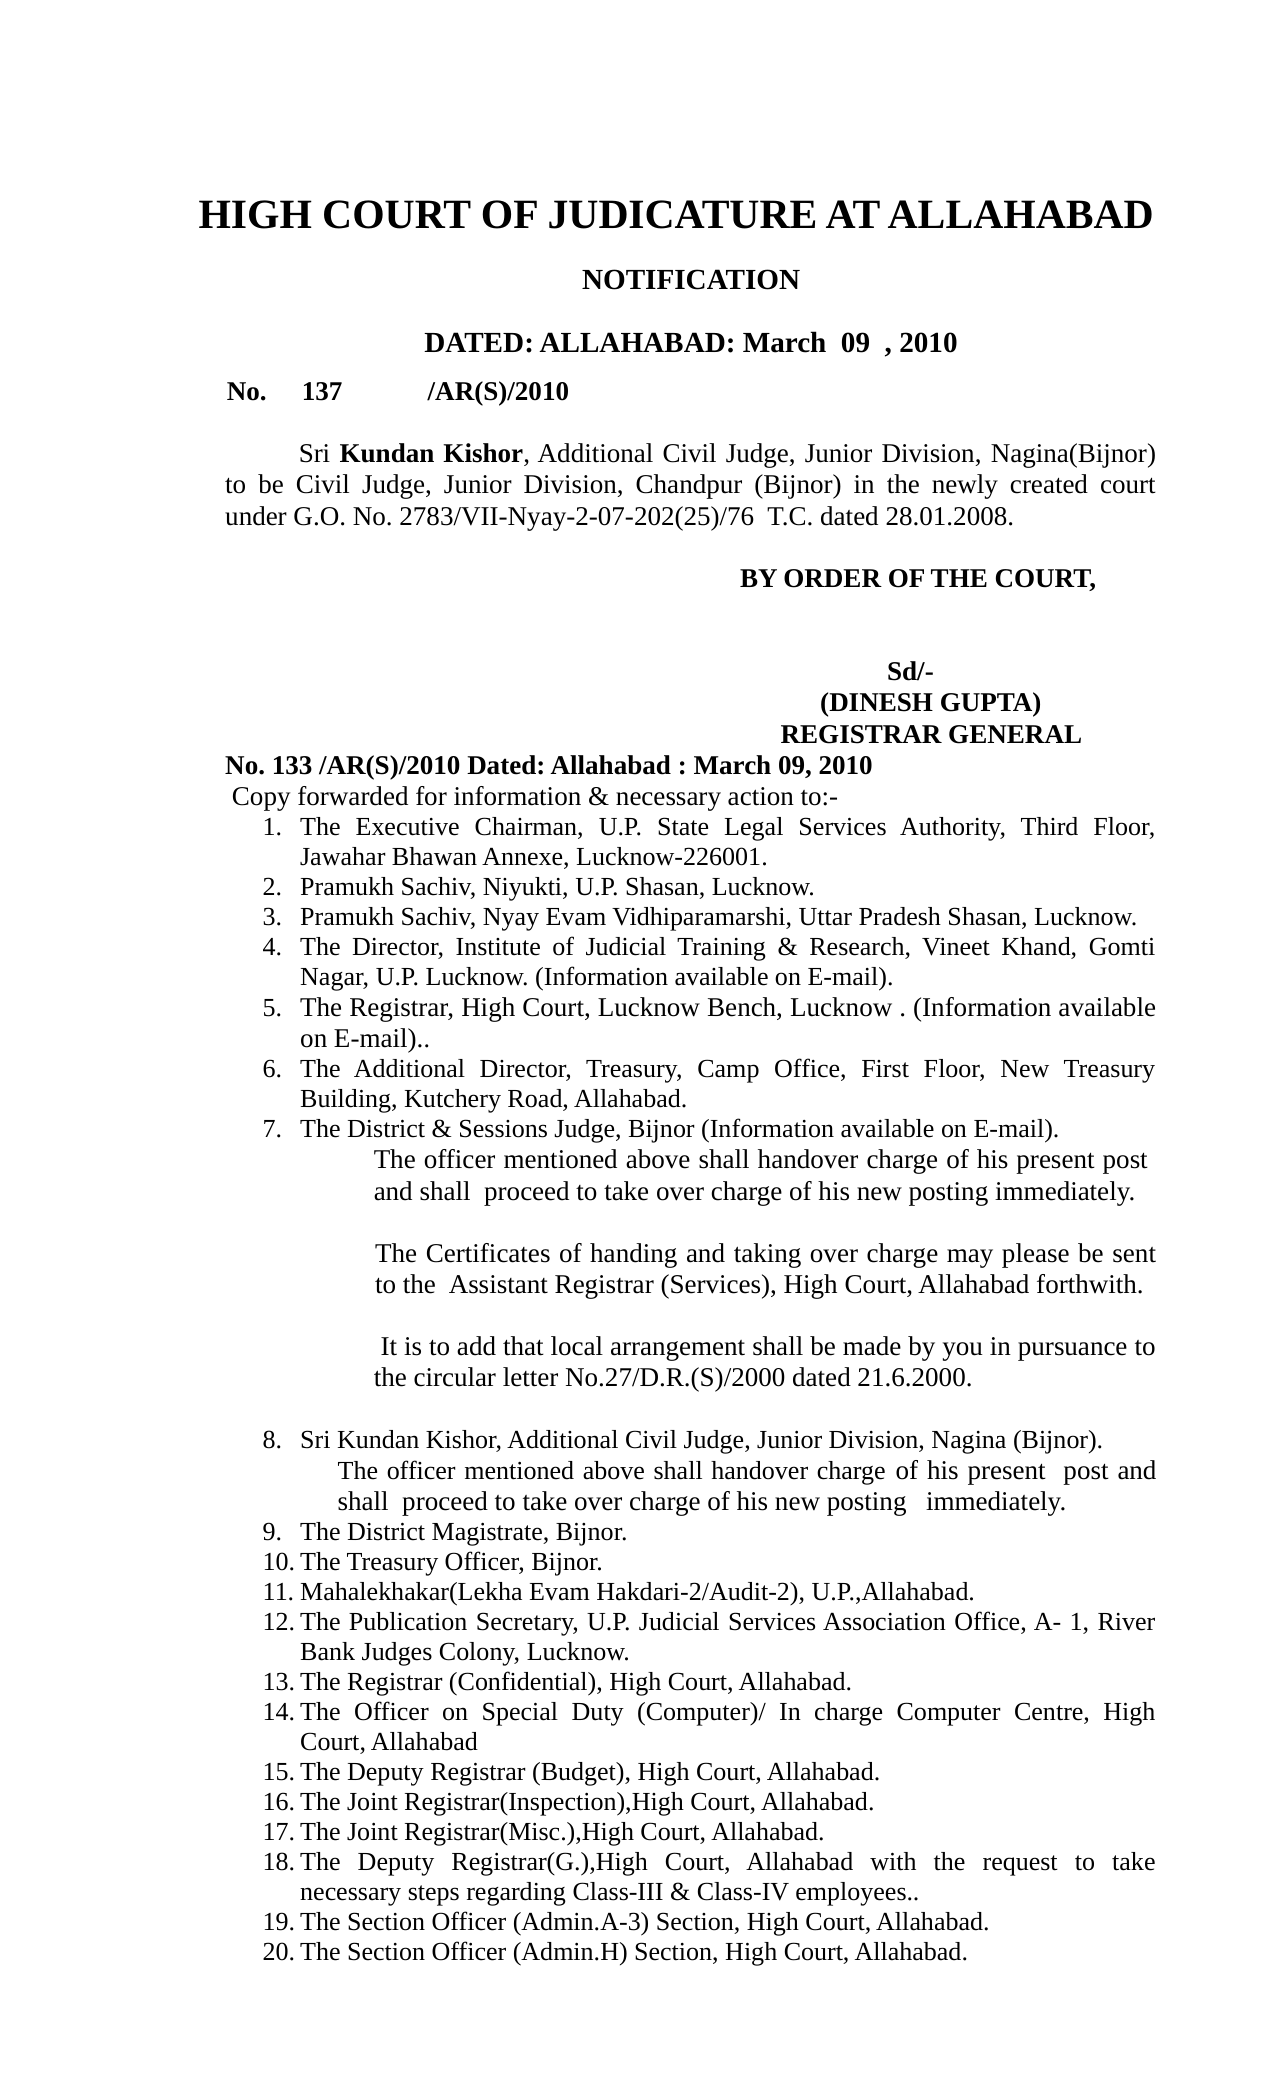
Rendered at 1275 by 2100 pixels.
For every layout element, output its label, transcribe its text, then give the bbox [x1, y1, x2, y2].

list The Joint Registrar(Misc.),High Court, Allahabad. [262, 1816, 1157, 1846]
list The Deputy Registrar (Budget), High Court, Allahabad. [262, 1756, 1157, 1786]
title HIGH COURT OF JUDICATURE AT ALLAHABAD [187, 189, 1165, 237]
list Pramukh Sachiv, Nyay Evam Vidhiparamarshi, Uttar Pradesh Shasan, Lucknow. [262, 901, 1157, 931]
subtitle No. 133 /AR(S)/2010 Dated: Allahabad : March 09, 2010 [225, 749, 1154, 780]
list The District & Sessions Judge, Bijnor (Information available on E-mail). [262, 1113, 1157, 1143]
list Mahalekhakar(Lekha Evam Hakdari-2/Audit-2), U.P.,Allahabad. [262, 1576, 1157, 1606]
list The Executive Chairman, U.P. State Legal Services Authority, Third Floor, Jawahar Bhawan Annexe, Lucknow-226001. [262, 811, 1157, 871]
table_header No. [215, 375, 283, 406]
list The officer mentioned above shall handover charge of his present post and shall proceed to take over charge of his new posting immediately. [262, 1143, 1157, 1206]
list It is to add that local arrangement shall be made by you in pursuance to the circular letter No.27/D.R.(S)/2000 dated 21.6.2000. [262, 1330, 1157, 1393]
list The officer mentioned above shall handover charge of his present post and shall proceed to take over charge of his new posting immediately. [300, 1454, 1157, 1516]
list The District Magistrate, Bijnor. [262, 1516, 1157, 1546]
list The Certificates of handing and taking over charge may please be sent to the Assistant Registrar (Services), High Court, Allahabad forthwith. [337, 1237, 1157, 1299]
list The Publication Secretary, U.P. Judicial Services Association Office, A- 1, River Bank Judges Colony, Lucknow. [262, 1606, 1157, 1666]
list The Registrar (Confidential), High Court, Allahabad. [262, 1666, 1157, 1696]
subtitle DATED: ALLAHABAD: March 09 , 2010 [225, 325, 1157, 358]
text Sri Kundan Kishor, Additional Civil Judge, Junior Division, Nagina(Bijnor) to be Civil Judge, Junior Division, Chandpur (Bijnor) in the newly created court under G.O. No. 2783/VII-Nyay-2-07-202(25)/76 T.C. dated 28.01.2008. [225, 437, 1157, 531]
list Sri Kundan Kishor, Additional Civil Judge, Junior Division, Nagina (Bijnor). [262, 1424, 1157, 1454]
text Copy forwarded for information & necessary action to:- [225, 780, 1157, 811]
text Sd/- [225, 655, 1159, 687]
text REGISTRAR GENERAL [225, 718, 1157, 749]
table_header 137 [283, 375, 416, 406]
list The Section Officer (Admin.A-3) Section, High Court, Allahabad. [262, 1906, 1157, 1936]
text BY ORDER OF THE COURT, [225, 562, 1157, 593]
list The Deputy Registrar(G.),High Court, Allahabad with the request to take necessary steps regarding Class-III & Class-IV employees.. [262, 1846, 1157, 1906]
list The Section Officer (Admin.H) Section, High Court, Allahabad. [262, 1936, 1157, 1966]
list The Treasury Officer, Bijnor. [262, 1546, 1157, 1576]
table_header /AR(S)/2010 [416, 375, 614, 406]
list The Officer on Special Duty (Computer)/ In charge Computer Centre, High Court, Allahabad [262, 1696, 1157, 1756]
text (DINESH GUPTA) [225, 687, 1159, 718]
list The Director, Institute of Judicial Training & Research, Vineet Khand, Gomti Nagar, U.P. Lucknow. (Information available on E-mail). [262, 931, 1157, 991]
list The Registrar, High Court, Lucknow Bench, Lucknow . (Information available on E-mail).. [262, 991, 1157, 1053]
list The Joint Registrar(Inspection),High Court, Allahabad. [262, 1786, 1157, 1816]
subtitle NOTIFICATION [225, 262, 1157, 296]
list Pramukh Sachiv, Niyukti, U.P. Shasan, Lucknow. [262, 871, 1157, 901]
list The Additional Director, Treasury, Camp Office, First Floor, New Treasury Building, Kutchery Road, Allahabad. [262, 1053, 1157, 1113]
